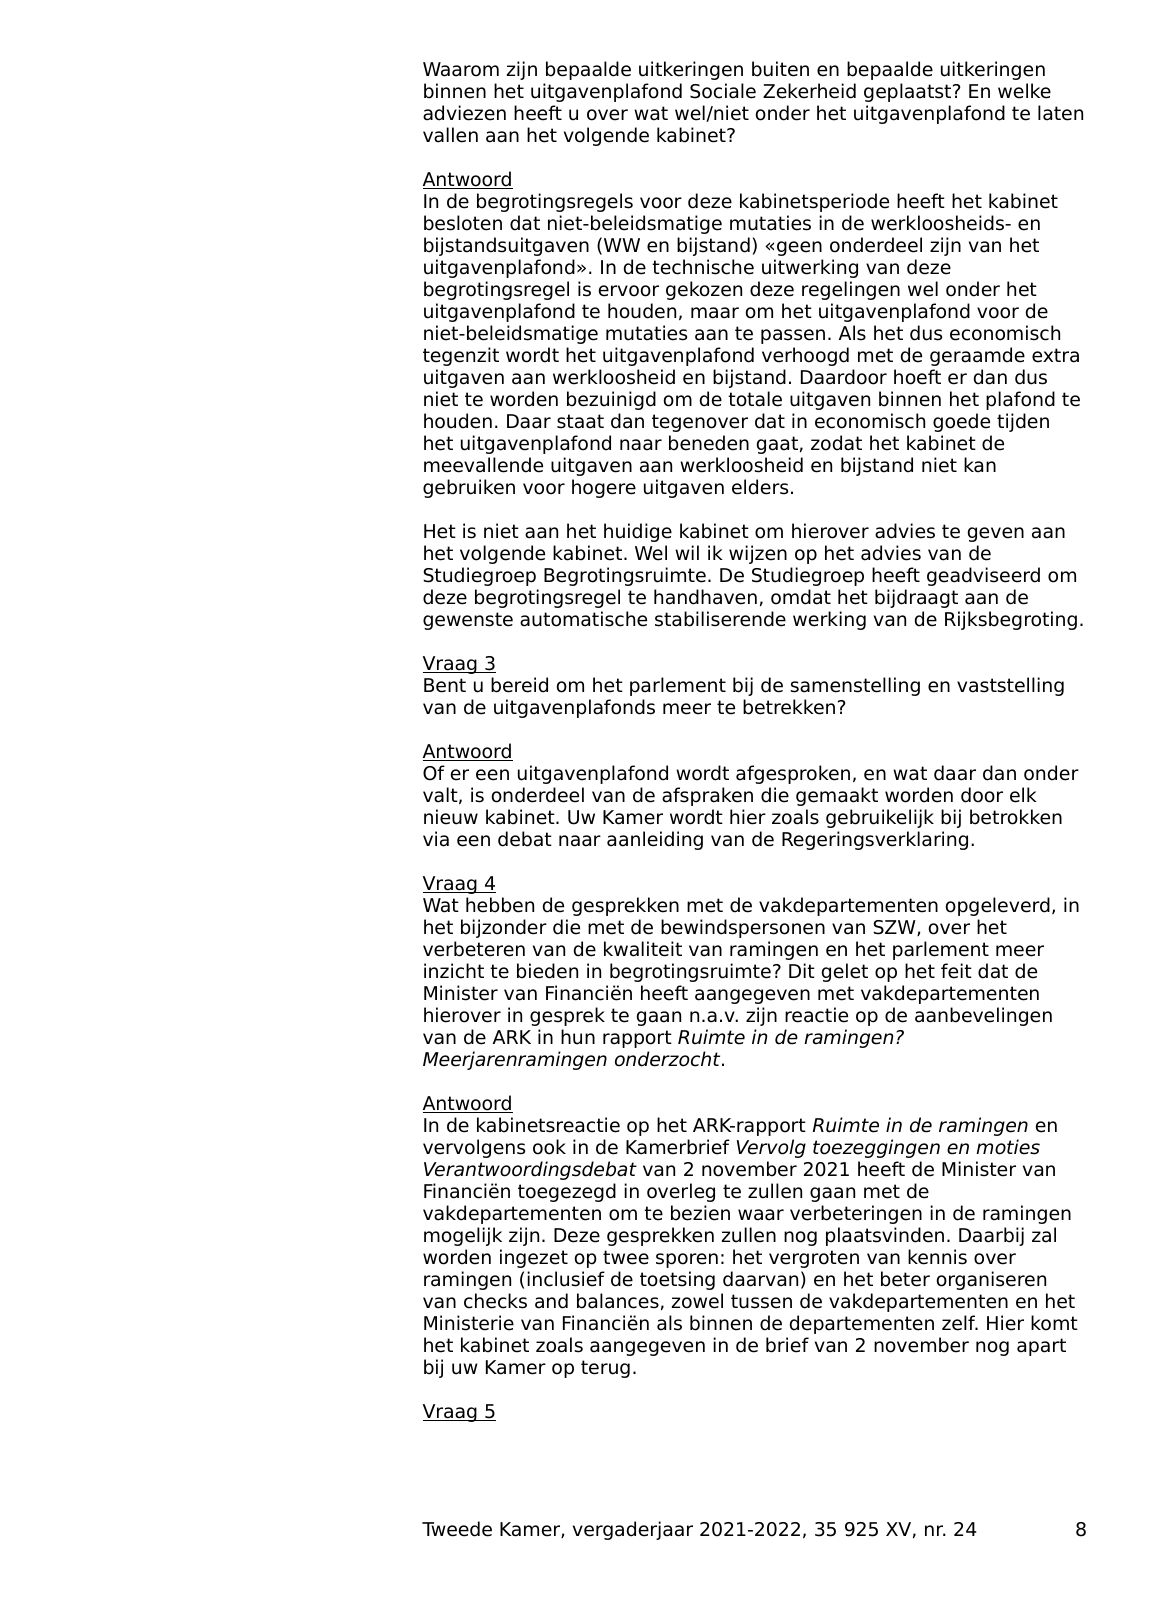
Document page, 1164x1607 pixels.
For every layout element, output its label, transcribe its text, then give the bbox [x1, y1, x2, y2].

text Vraag 5 [422, 1401, 1087, 1423]
text Antwoord [422, 169, 1087, 191]
text Het is niet aan het huidige kabinet om hierover advies te geven aan het volgende kabinet. Wel wil ik wijzen op het advies van de Studiegroep Begrotingsruimte. De Studiegroep heeft geadviseerd om deze begrotingsregel te handhaven, omdat het bijdraagt aan de gewenste automatische stabiliserende werking van de Rijksbegroting. [422, 521, 1087, 631]
text Bent u bereid om het parlement bij de samenstelling en vaststelling van de uitgavenplafonds meer te betrekken? [422, 675, 1087, 719]
text Vraag 4 [422, 873, 1087, 895]
text Antwoord [422, 741, 1087, 763]
text In de kabinetsreactie op het ARK-rapport Ruimte in de ramingen en vervolgens ook in de Kamerbrief Vervolg toezeggingen en moties Verantwoordingsdebat van 2 november 2021 heeft de Minister van Financiën toegezegd in overleg te zullen gaan met de vakdepartementen om te bezien waar verbeteringen in de ramingen mogelijk zijn. Deze gesprekken zullen nog plaatsvinden. Daarbij zal worden ingezet op twee sporen: het vergroten van kennis over ramingen (inclusief de toetsing daarvan) en het beter organiseren van checks and balances, zowel tussen de vakdepartementen en het Ministerie van Financiën als binnen de departementen zelf. Hier komt het kabinet zoals aangegeven in de brief van 2 november nog apart bij uw Kamer op terug. [422, 1115, 1087, 1379]
text Vraag 3 [422, 653, 1087, 675]
text Waarom zijn bepaalde uitkeringen buiten en bepaalde uitkeringen binnen het uitgavenplafond Sociale Zekerheid geplaatst? En welke adviezen heeft u over wat wel/niet onder het uitgavenplafond te laten vallen aan het volgende kabinet? [422, 59, 1087, 147]
text In de begrotingsregels voor deze kabinetsperiode heeft het kabinet besloten dat niet-beleidsmatige mutaties in de werkloosheids- en bijstandsuitgaven (WW en bijstand) «geen onderdeel zijn van het uitgavenplafond». In de technische uitwerking van deze begrotingsregel is ervoor gekozen deze regelingen wel onder het uitgavenplafond te houden, maar om het uitgavenplafond voor de niet-beleidsmatige mutaties aan te passen. Als het dus economisch tegenzit wordt het uitgavenplafond verhoogd met de geraamde extra uitgaven aan werkloosheid en bijstand. Daardoor hoeft er dan dus niet te worden bezuinigd om de totale uitgaven binnen het plafond te houden. Daar staat dan tegenover dat in economisch goede tijden het uitgavenplafond naar beneden gaat, zodat het kabinet de meevallende uitgaven aan werkloosheid en bijstand niet kan gebruiken voor hogere uitgaven elders. [422, 191, 1087, 499]
text Of er een uitgavenplafond wordt afgesproken, en wat daar dan onder valt, is onderdeel van de afspraken die gemaakt worden door elk nieuw kabinet. Uw Kamer wordt hier zoals gebruikelijk bij betrokken via een debat naar aanleiding van de Regeringsverklaring. [422, 763, 1087, 851]
text Antwoord [422, 1093, 1087, 1115]
text Wat hebben de gesprekken met de vakdepartementen opgeleverd, in het bijzonder die met de bewindspersonen van SZW, over het verbeteren van de kwaliteit van ramingen en het parlement meer inzicht te bieden in begrotingsruimte? Dit gelet op het feit dat de Minister van Financiën heeft aangegeven met vakdepartementen hierover in gesprek te gaan n.a.v. zijn reactie op de aanbevelingen van de ARK in hun rapport Ruimte in de ramingen? Meerjarenramingen onderzocht. [422, 895, 1087, 1071]
